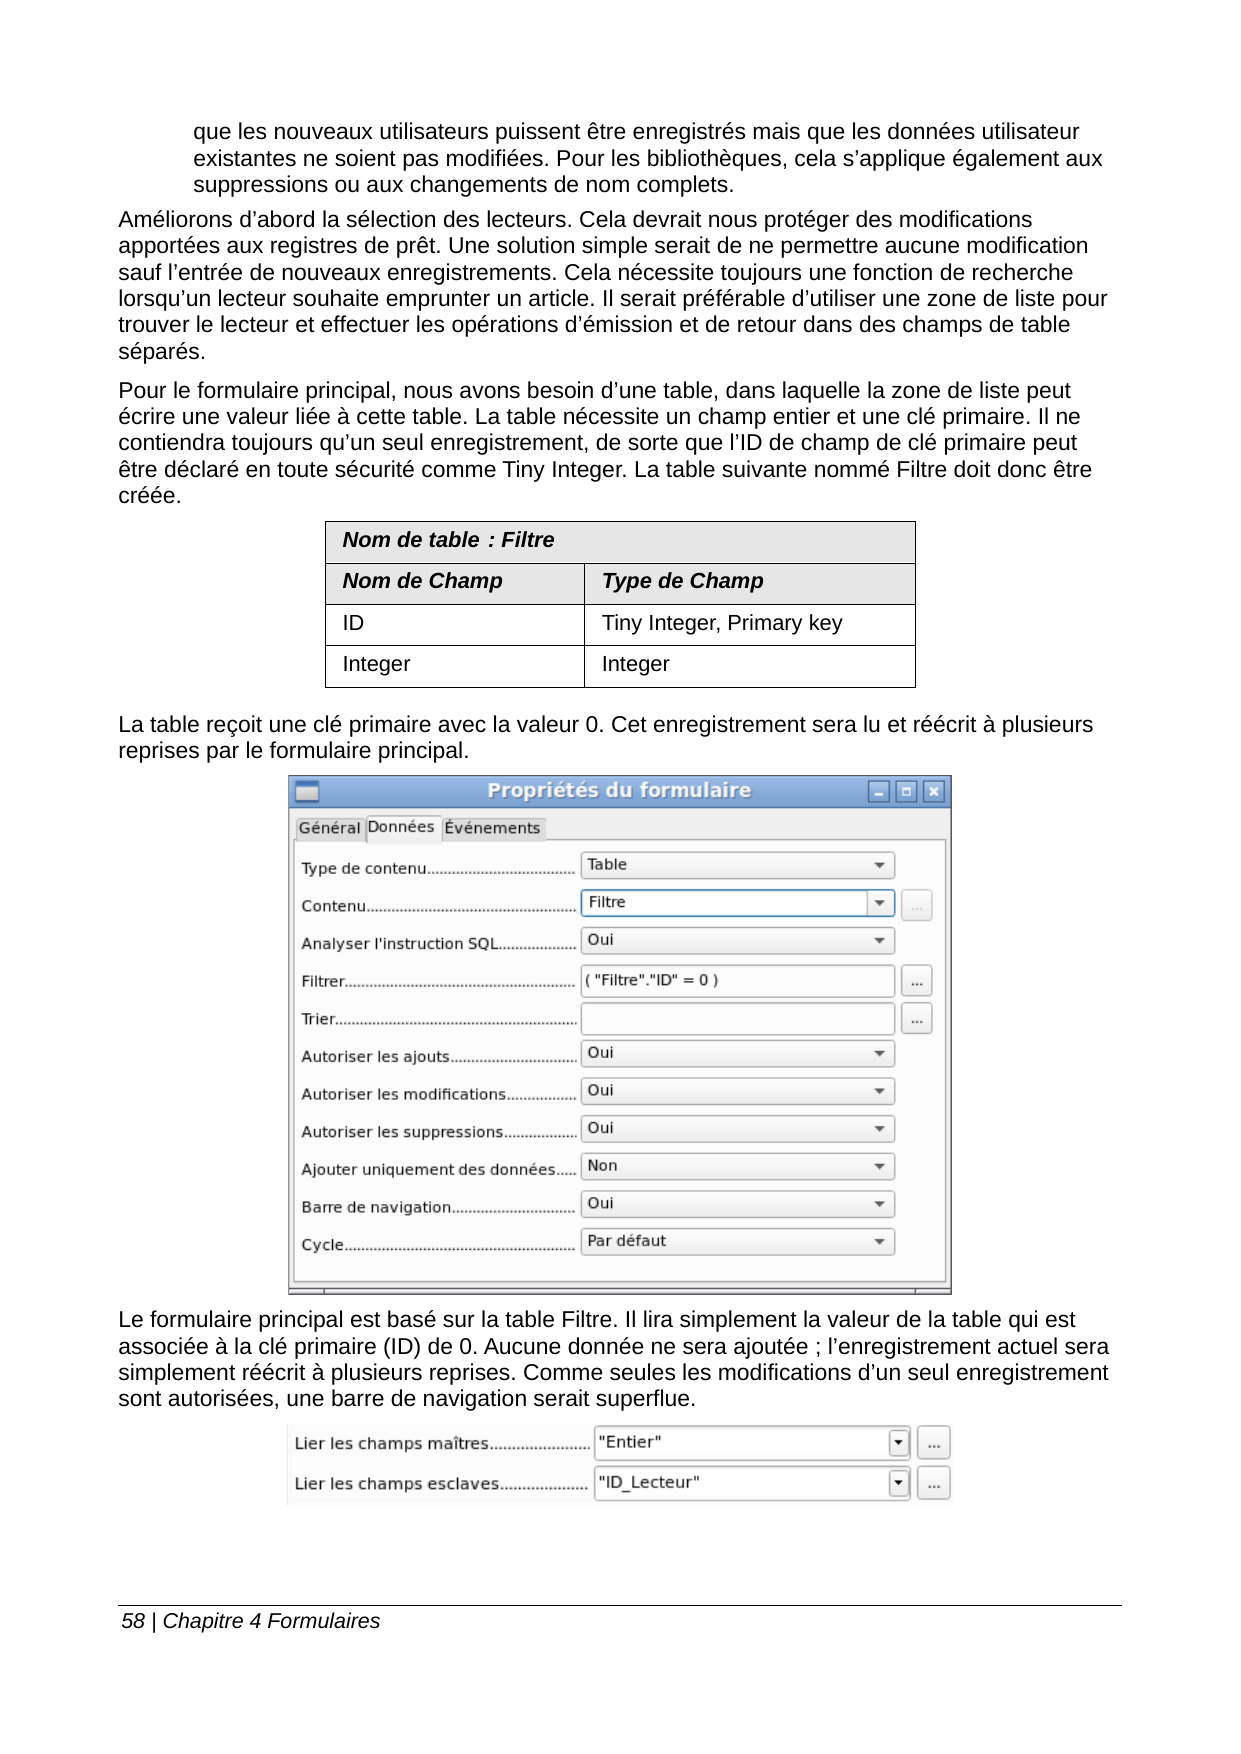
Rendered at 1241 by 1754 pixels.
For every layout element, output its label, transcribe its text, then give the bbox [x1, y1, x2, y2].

table_cell Type de Champ [585, 564, 915, 604]
text Le formulaire principal est basé sur la table Filtre. Il lira simplement la valeur de la table qui est associée à la clé primaire (ID) de 0. Aucune donnée ne sera ajoutée ; l’enregistrement actuel sera simplement réécrit à plusieurs reprises. Comme seules les modifications d’un seul enregistrement sont autorisées, une barre de navigation serait superflue. [118, 1306, 1122, 1412]
table_cell ID [326, 605, 584, 645]
table_cell Nom de Champ [326, 564, 584, 604]
table_header Nom de table : Filtre [326, 522, 915, 562]
table_cell Integer [326, 646, 584, 687]
list que les nouveaux utilisateurs puissent être enregistrés mais que les données utilisateur existantes ne soient pas modifiées. Pour les bibliothèques, cela s’applique également aux suppressions ou aux changements de nom complets. [156, 118, 1122, 197]
text Améliorons d’abord la sélection des lecteurs. Cela devrait nous protéger des modifications apportées aux registres de prêt. Une solution simple serait de ne permettre aucune modification sauf l’entrée de nouveaux enregistrements. Cela nécessite toujours une fonction de recherche lorsqu’un lecteur souhaite emprunter un article. Il serait préférable d’utiliser une zone de liste pour trouver le lecteur et effectuer les opérations d’émission et de retour dans des champs de table séparés. [118, 206, 1122, 364]
text Pour le formulaire principal, nous avons besoin d’une table, dans laquelle la zone de liste peut écrire une valeur liée à cette table. La table nécessite un champ entier et une clé primaire. Il ne contiendra toujours qu’un seul enregistrement, de sorte que l’ID de champ de clé primaire peut être déclaré en toute sécurité comme Tiny Integer. La table suivante nommé Filtre doit donc être créée. [118, 377, 1122, 508]
text La table reçoit une clé primaire avec la valeur 0. Cet enregistrement sera lu et réécrit à plusieurs reprises par le formulaire principal. [118, 711, 1122, 763]
table_cell Tiny Integer, Primary key [585, 605, 915, 645]
table_cell Integer [585, 646, 915, 687]
